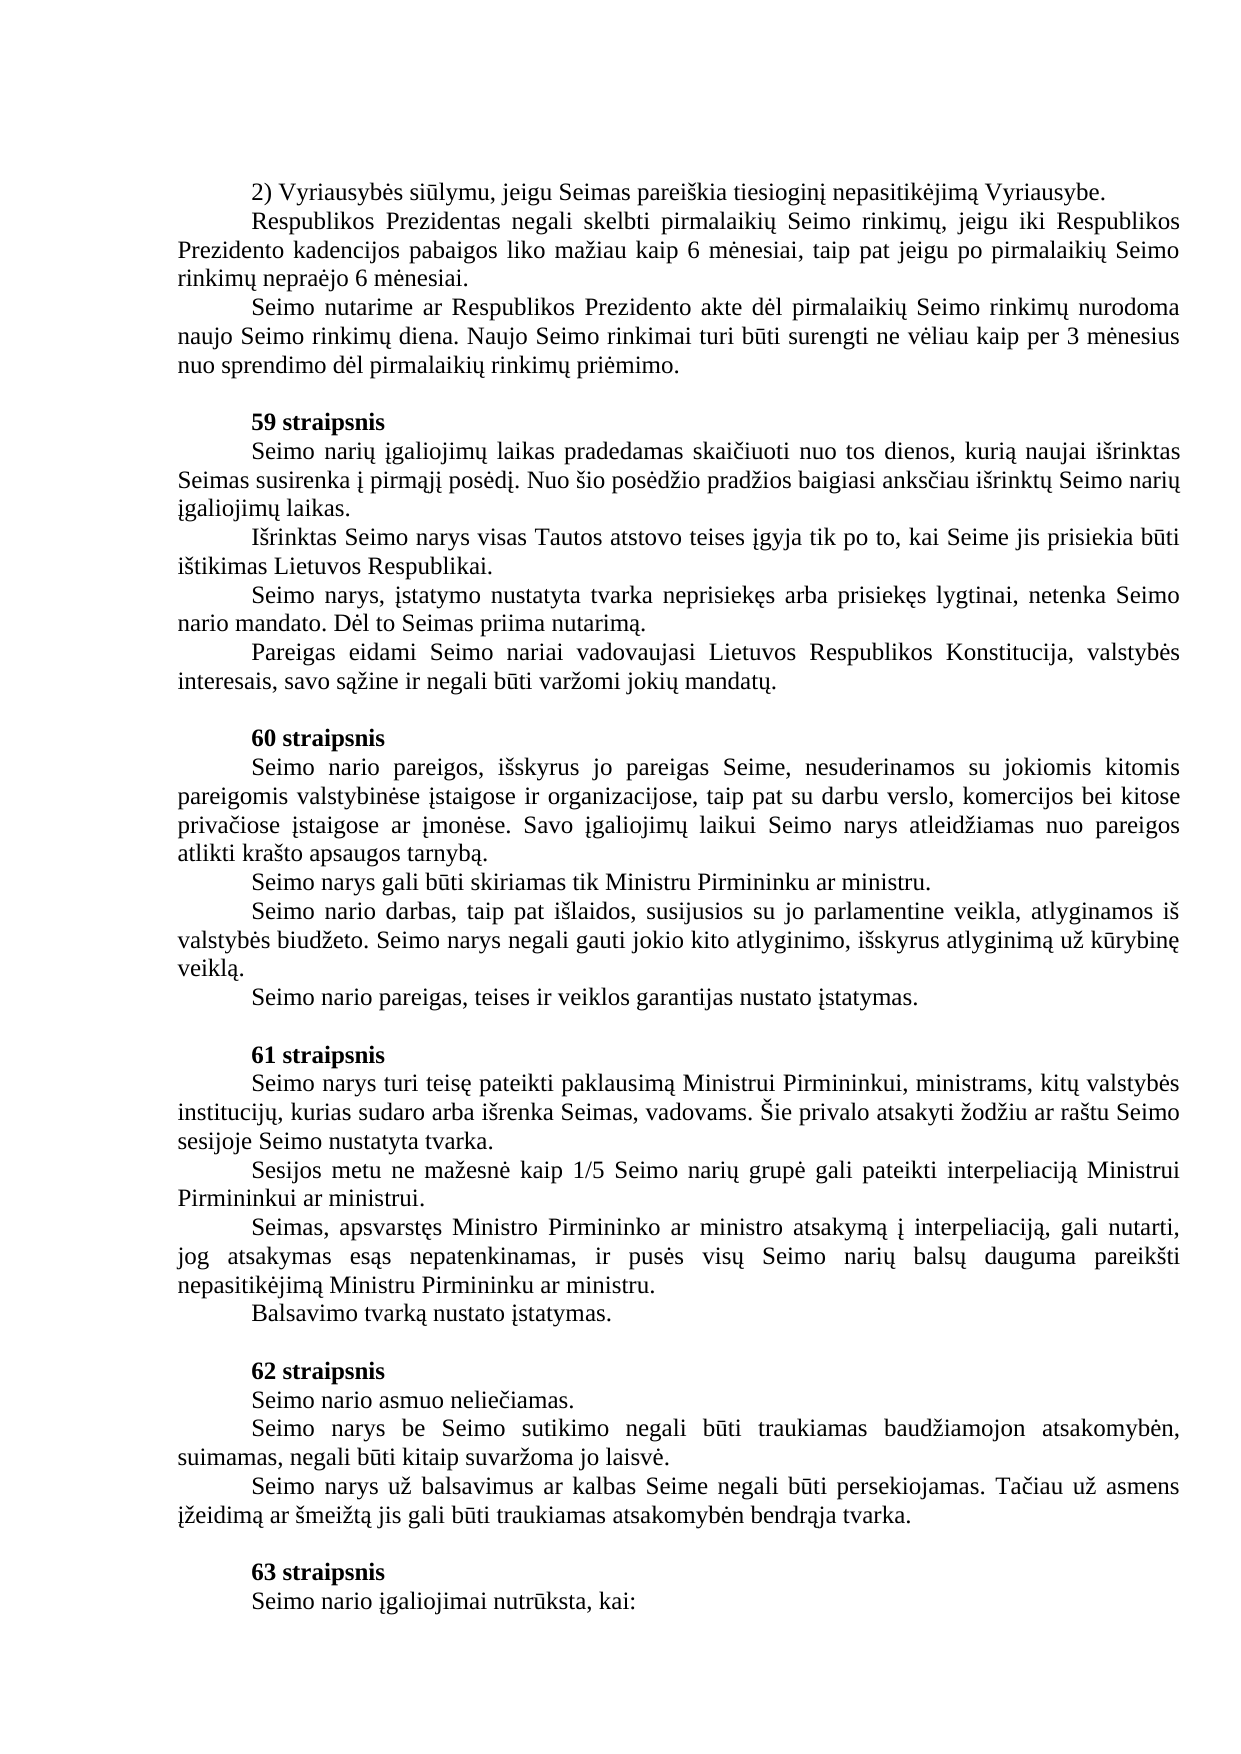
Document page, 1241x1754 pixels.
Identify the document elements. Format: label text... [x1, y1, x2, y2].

text Seimo narys gali būti skiriamas tik Ministru Pirmininku ar ministru. [177, 867, 1181, 896]
text 2) Vyriausybės siūlymu, jeigu Seimas pareiškia tiesioginį nepasitikėjimą Vyriausybe. [177, 177, 1181, 206]
text 63 straipsnis [177, 1557, 1181, 1586]
text Seimo nutarime ar Respublikos Prezidento akte dėl pirmalaikių Seimo rinkimų nurodoma naujo Seimo rinkimų diena. Naujo Seimo rinkimai turi būti surengti ne vėliau kaip per 3 mėnesius nuo sprendimo dėl pirmalaikių rinkimų priėmimo. [177, 292, 1181, 378]
text Seimo nario įgaliojimai nutrūksta, kai: [177, 1586, 1181, 1615]
text 62 straipsnis [177, 1356, 1181, 1385]
text Seimo nario asmuo neliečiamas. [177, 1385, 1181, 1413]
text Sesijos metu ne mažesnė kaip 1/5 Seimo narių grupė gali pateikti interpeliaciją Ministrui Pirmininkui ar ministrui. [177, 1155, 1181, 1212]
text 61 straipsnis [177, 1040, 1181, 1068]
text Balsavimo tvarką nustato įstatymas. [177, 1298, 1181, 1327]
text Išrinktas Seimo narys visas Tautos atstovo teises įgyja tik po to, kai Seime jis prisiekia būti ištikimas Lietuvos Respublikai. [177, 522, 1181, 580]
text Seimo narys už balsavimus ar kalbas Seime negali būti persekiojamas. Tačiau už asmens įžeidimą ar šmeižtą jis gali būti traukiamas atsakomybėn bendrąja tvarka. [177, 1471, 1181, 1528]
text Seimo narys, įstatymo nustatyta tvarka neprisiekęs arba prisiekęs lygtinai, netenka Seimo nario mandato. Dėl to Seimas priima nutarimą. [177, 580, 1181, 637]
text Seimo nario darbas, taip pat išlaidos, susijusios su jo parlamentine veikla, atlyginamos iš valstybės biudžeto. Seimo narys negali gauti jokio kito atlyginimo, išskyrus atlyginimą už kūrybinę veiklą. [177, 896, 1181, 982]
text Respublikos Prezidentas negali skelbti pirmalaikių Seimo rinkimų, jeigu iki Respublikos Prezidento kadencijos pabaigos liko mažiau kaip 6 mėnesiai, taip pat jeigu po pirmalaikių Seimo rinkimų nepraėjo 6 mėnesiai. [177, 206, 1181, 292]
text Seimo nario pareigos, išskyrus jo pareigas Seime, nesuderinamos su jokiomis kitomis pareigomis valstybinėse įstaigose ir organizacijose, taip pat su darbu verslo, komercijos bei kitose privačiose įstaigose ar įmonėse. Savo įgaliojimų laikui Seimo narys atleidžiamas nuo pareigos atlikti krašto apsaugos tarnybą. [177, 752, 1181, 867]
text Seimo narys be Seimo sutikimo negali būti traukiamas baudžiamojon atsakomybėn, suimamas, negali būti kitaip suvaržoma jo laisvė. [177, 1413, 1181, 1471]
text Seimo nario pareigas, teises ir veiklos garantijas nustato įstatymas. [177, 982, 1181, 1011]
text Pareigas eidami Seimo nariai vadovaujasi Lietuvos Respublikos Konstitucija, valstybės interesais, savo sąžine ir negali būti varžomi jokių mandatų. [177, 637, 1181, 695]
text Seimas, apsvarstęs Ministro Pirmininko ar ministro atsakymą į interpeliaciją, gali nutarti, jog atsakymas esąs nepatenkinamas, ir pusės visų Seimo narių balsų dauguma pareikšti nepasitikėjimą Ministru Pirmininku ar ministru. [177, 1212, 1181, 1298]
text 60 straipsnis [177, 723, 1181, 752]
text Seimo narių įgaliojimų laikas pradedamas skaičiuoti nuo tos dienos, kurią naujai išrinktas Seimas susirenka į pirmąjį posėdį. Nuo šio posėdžio pradžios baigiasi anksčiau išrinktų Seimo narių įgaliojimų laikas. [177, 436, 1181, 522]
text 59 straipsnis [177, 407, 1181, 436]
text Seimo narys turi teisę pateikti paklausimą Ministrui Pirmininkui, ministrams, kitų valstybės institucijų, kurias sudaro arba išrenka Seimas, vadovams. Šie privalo atsakyti žodžiu ar raštu Seimo sesijoje Seimo nustatyta tvarka. [177, 1068, 1181, 1155]
